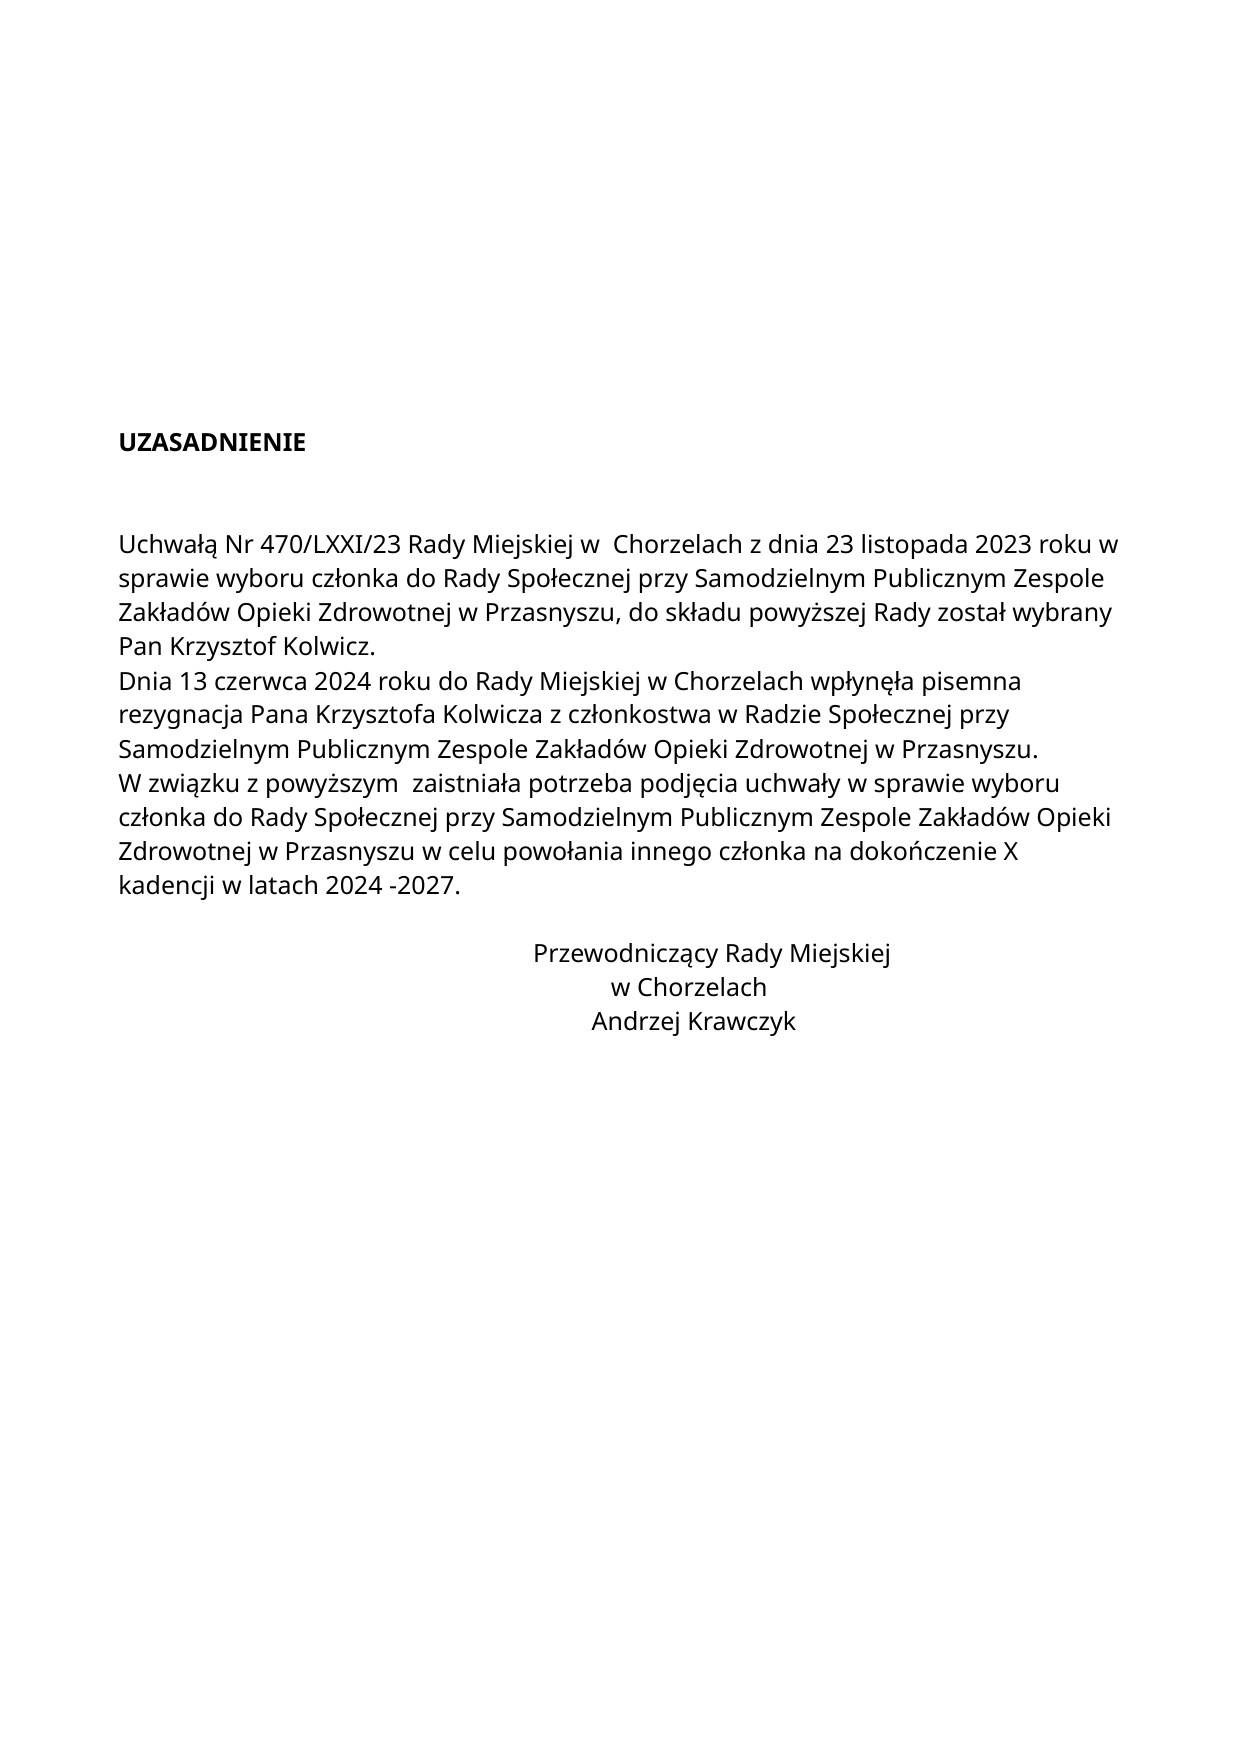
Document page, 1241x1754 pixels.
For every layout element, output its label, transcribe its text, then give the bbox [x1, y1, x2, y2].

text w Chorzelach [118, 970, 1122, 1004]
text W związku z powyższym zaistniała potrzeba podjęcia uchwały w sprawie wyboru członka do Rady Społecznej przy Samodzielnym Publicznym Zespole Zakładów Opieki Zdrowotnej w Przasnyszu w celu powołania innego członka na dokończenie X kadencji w latach 2024 -2027. [118, 765, 1122, 902]
text Uchwałą Nr 470/LXXI/23 Rady Miejskiej w Chorzelach z dnia 23 listopada 2023 roku w sprawie wyboru członka do Rady Społecznej przy Samodzielnym Publicznym Zespole Zakładów Opieki Zdrowotnej w Przasnyszu, do składu powyższej Rady został wybrany Pan Krzysztof Kolwicz. [118, 527, 1122, 663]
text Andrzej Krawczyk [118, 1004, 1122, 1038]
text UZASADNIENIE [118, 425, 1122, 459]
text Dnia 13 czerwca 2024 roku do Rady Miejskiej w Chorzelach wpłynęła pisemna rezygnacja Pana Krzysztofa Kolwicza z członkostwa w Radzie Społecznej przy Samodzielnym Publicznym Zespole Zakładów Opieki Zdrowotnej w Przasnyszu. [118, 663, 1122, 765]
text Przewodniczący Rady Miejskiej [118, 936, 1122, 970]
